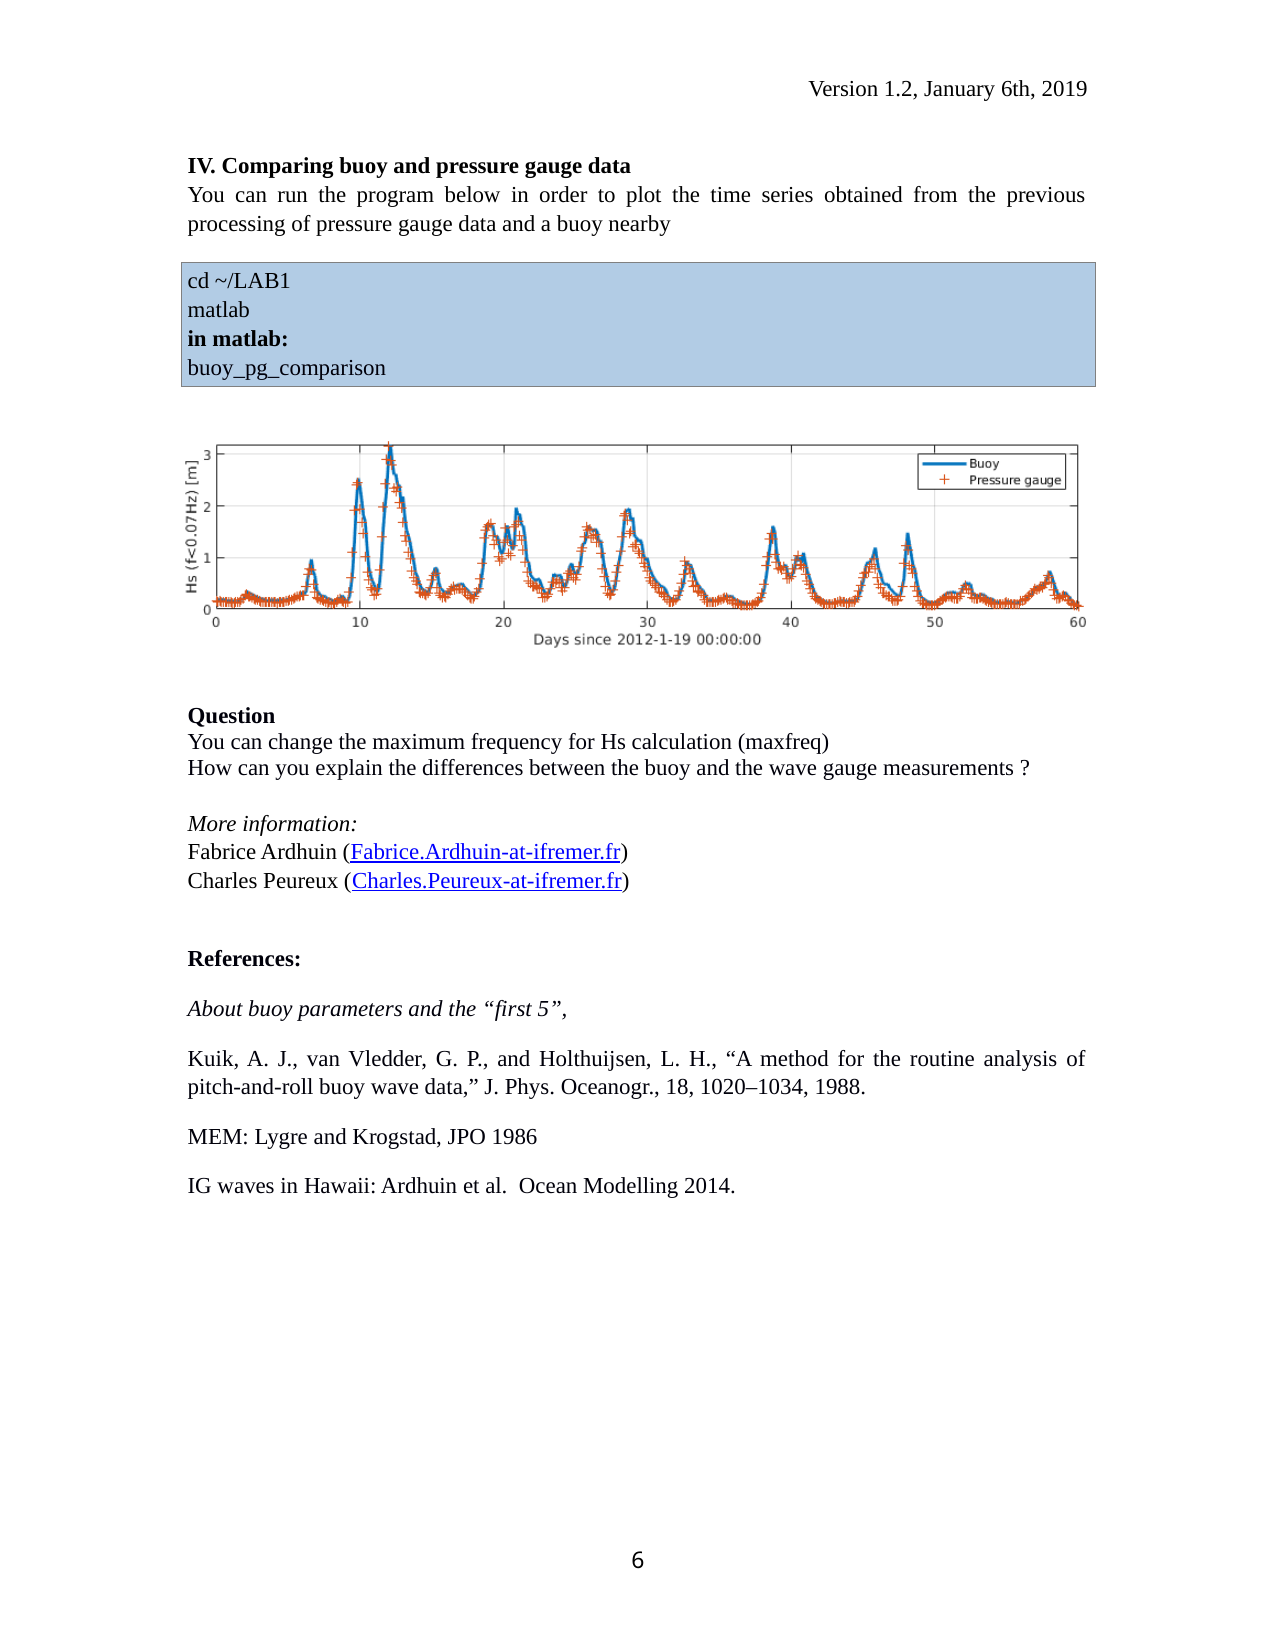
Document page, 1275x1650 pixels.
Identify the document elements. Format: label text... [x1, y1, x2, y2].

text You can run the program below in order to plot the time series obtained from the previous processing of pressure gauge data and a buoy nearby [187, 179, 1087, 236]
text About buoy parameters and the “first 5”, [187, 993, 1087, 1021]
text Kuik, A. J., van Vledder, G. P., and Holthuijsen, L. H., “A method for the routine analysis of pitch-and-roll buoy wave data,” J. Phys. Oceanogr., 18, 1020–1034, 1988. [187, 1042, 1087, 1100]
text More information: [187, 807, 1087, 836]
text MEM: Lygre and Krogstad, JPO 1986 [187, 1121, 1087, 1149]
text IV. Comparing buoy and pressure gauge data [187, 150, 1087, 179]
text Fabrice Ardhuin (Fabrice.Ardhuin-at-ifremer.fr) [187, 836, 1087, 865]
text Charles Peureux (Charles.Peureux-at-ifremer.fr) [187, 865, 1087, 893]
text You can change the maximum frequency for Hs calculation (maxfreq) [187, 728, 1087, 754]
text IG waves in Hawaii: Ardhuin et al. Ocean Modelling 2014. [187, 1170, 1087, 1199]
text How can you explain the differences between the buoy and the wave gauge measurements ? [187, 754, 1087, 781]
text Question [187, 702, 1087, 728]
picture [72, 429, 1184, 649]
text References: [187, 943, 1087, 972]
